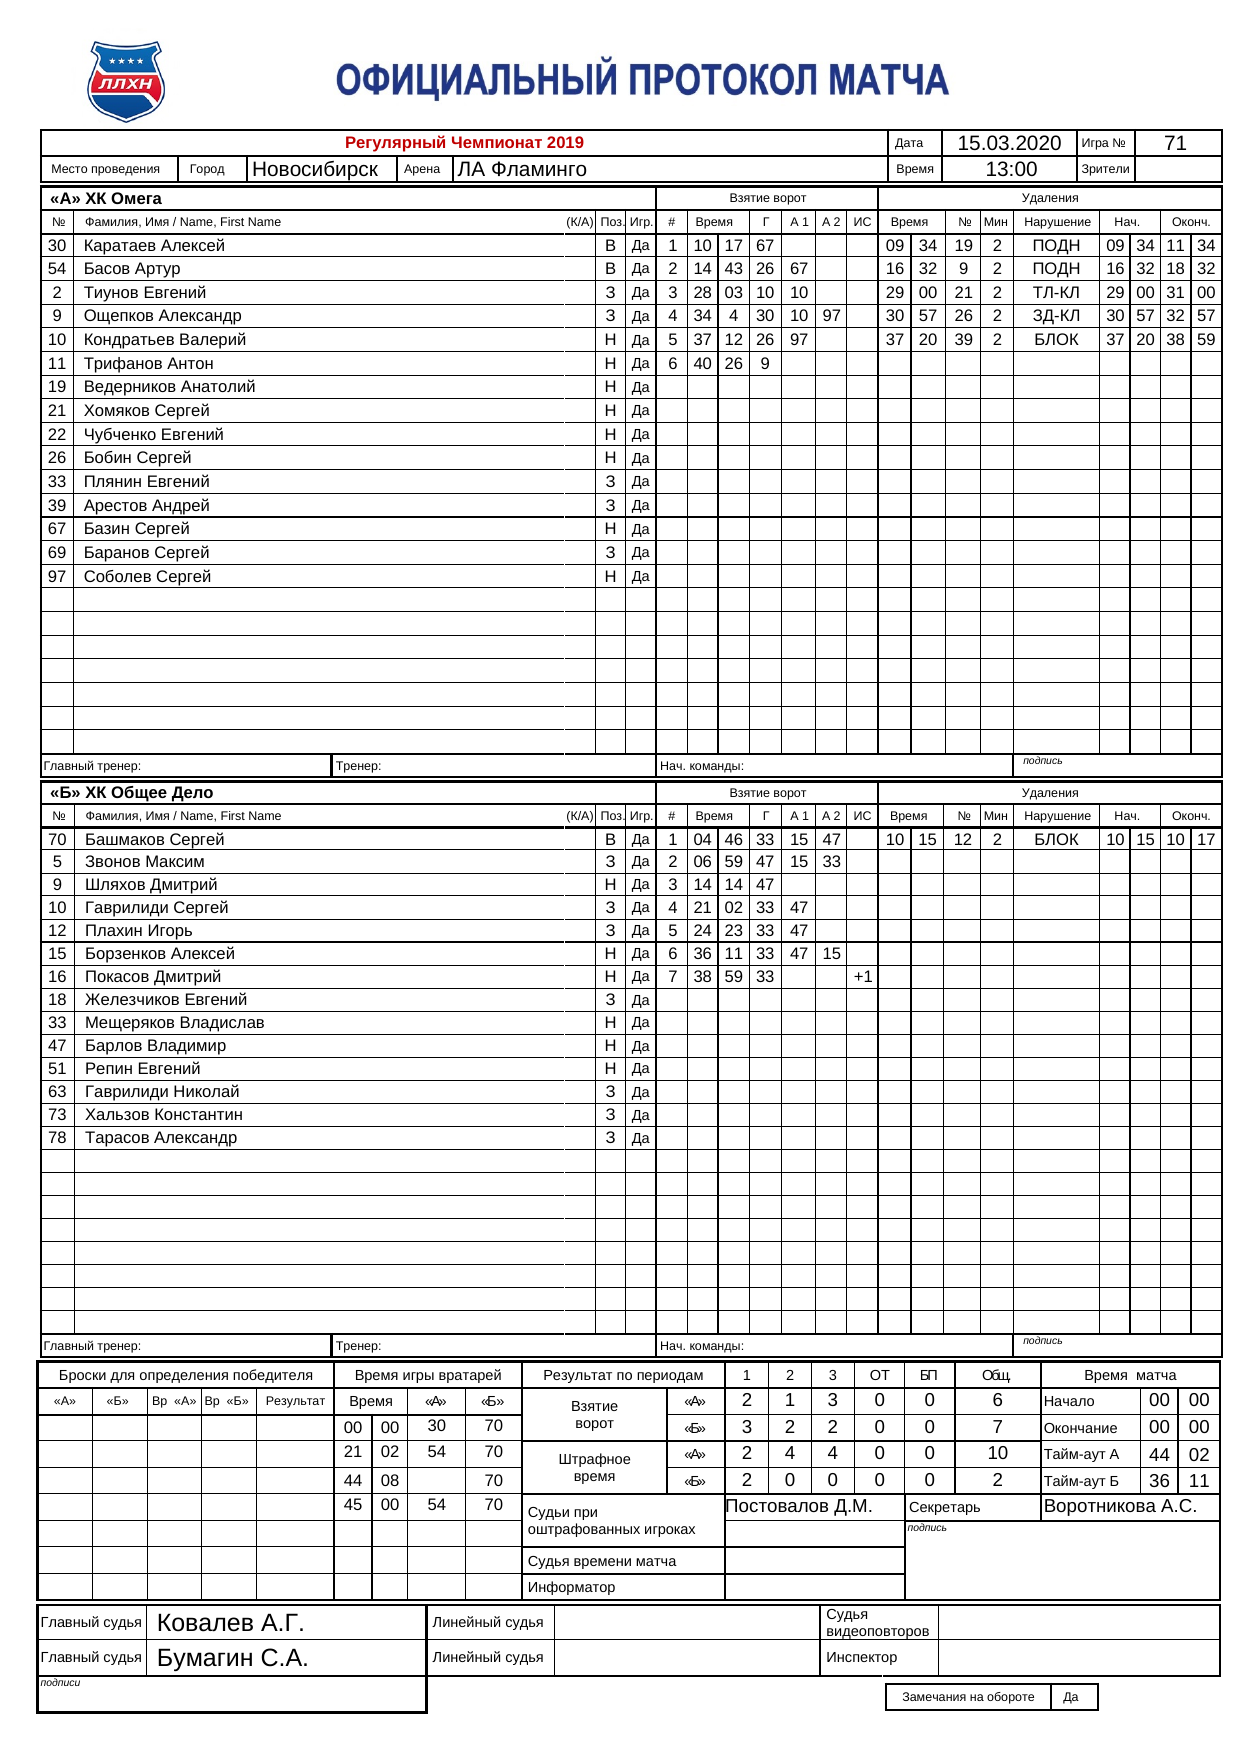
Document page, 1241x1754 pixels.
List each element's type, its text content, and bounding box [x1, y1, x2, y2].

table_cell [202, 1547, 256, 1573]
table_cell [946, 376, 980, 398]
table_cell [1131, 470, 1160, 493]
table_cell 24 [688, 920, 717, 941]
table_cell 22 [42, 423, 73, 445]
table_cell [626, 659, 655, 682]
table_cell [565, 1173, 595, 1195]
table_cell [1100, 683, 1129, 706]
table_cell 2 [981, 305, 1013, 327]
table_cell [688, 565, 717, 587]
table_cell [912, 1035, 943, 1057]
table_cell [1131, 1035, 1160, 1057]
table_cell [688, 423, 717, 445]
table_cell [879, 565, 910, 587]
table_cell Бумагин С.А. [147, 1640, 425, 1675]
table_cell 20 [912, 328, 945, 351]
table_header Общ. [956, 1363, 1040, 1387]
table_cell [626, 730, 655, 753]
table_cell [565, 1104, 595, 1126]
table_cell 44 [1141, 1441, 1177, 1467]
table_cell [657, 588, 687, 611]
table_cell [1131, 399, 1160, 422]
table_cell 2 [726, 1389, 768, 1413]
table_cell А 2 [816, 211, 846, 233]
table_cell [879, 1035, 910, 1057]
table_cell Да [626, 1104, 655, 1126]
table_cell [1192, 352, 1221, 374]
table_cell [657, 1012, 687, 1033]
table_cell [565, 494, 595, 516]
table_cell # [657, 805, 687, 826]
table_cell [75, 1311, 564, 1333]
table_cell [1131, 683, 1160, 706]
table_cell [74, 636, 564, 658]
table_cell 47 [816, 829, 846, 849]
table_cell [565, 588, 595, 611]
table_cell # [657, 211, 687, 233]
table_cell [1100, 874, 1129, 895]
table_cell [74, 707, 564, 729]
table_cell [1014, 399, 1099, 422]
table_cell [847, 281, 877, 303]
table_cell З [596, 281, 625, 303]
table_cell [1014, 1242, 1099, 1264]
table_cell [816, 470, 846, 493]
table_cell 28 [688, 281, 717, 303]
table_cell [408, 1468, 465, 1493]
table_cell [879, 920, 910, 941]
table_cell 30 [1100, 305, 1129, 327]
table_cell [1161, 1104, 1190, 1126]
table_cell [719, 1012, 749, 1033]
table_cell [1100, 1196, 1129, 1218]
table_cell 30 [408, 1416, 465, 1440]
table_cell Н [596, 423, 625, 445]
table_cell [719, 1127, 749, 1149]
table_cell [596, 612, 625, 634]
table_cell В [596, 235, 625, 256]
table_cell [657, 446, 687, 469]
table_cell [847, 707, 877, 729]
table_cell [1161, 470, 1190, 493]
table_cell [148, 1416, 201, 1440]
table_cell [657, 1196, 687, 1218]
table_cell [93, 1441, 147, 1467]
table_cell [75, 1150, 564, 1172]
table_cell [719, 1173, 749, 1195]
table_cell 21 [335, 1441, 371, 1467]
table_cell [981, 920, 1013, 941]
table_cell Тиунов Евгений [74, 281, 564, 303]
table_cell [879, 588, 910, 611]
table_cell З [596, 494, 625, 516]
table_cell 10 [956, 1442, 1040, 1467]
table_cell [93, 1494, 147, 1520]
table_cell [816, 1058, 846, 1079]
table_cell [879, 518, 910, 540]
table_cell 32 [1131, 257, 1160, 280]
table_cell 5 [657, 328, 687, 351]
table_cell Результат [257, 1389, 333, 1413]
table_cell [688, 1081, 717, 1103]
table_cell [879, 1311, 910, 1333]
table_cell Бобин Сергей [74, 446, 564, 469]
table_cell [782, 470, 815, 493]
table_cell [944, 896, 980, 918]
table_cell [1100, 1219, 1129, 1241]
table_cell Н [596, 1058, 625, 1079]
table_cell [1192, 1012, 1221, 1033]
table_cell [565, 829, 595, 849]
table_cell [782, 494, 815, 516]
table_cell [1131, 352, 1160, 374]
table_cell 09 [879, 235, 910, 256]
table_cell [1131, 659, 1160, 682]
table_cell Информатор [523, 1575, 724, 1599]
table_cell [1131, 1265, 1160, 1287]
table_cell 02 [719, 896, 749, 918]
table_cell № [944, 805, 980, 826]
table_cell [750, 494, 781, 516]
table_cell Линейный судья [428, 1640, 554, 1675]
table_cell [750, 376, 781, 398]
table_cell 69 [42, 541, 73, 564]
table_cell [1100, 943, 1129, 964]
table_cell [816, 730, 846, 753]
table_cell Да [626, 352, 655, 374]
table_cell 54 [408, 1441, 465, 1467]
table_cell Время [879, 211, 945, 233]
table_cell [981, 470, 1013, 493]
table_cell 73 [42, 1104, 74, 1126]
table_cell 67 [42, 518, 73, 540]
table_cell [688, 518, 717, 540]
table_cell [782, 1150, 815, 1172]
table_cell [75, 1173, 564, 1195]
table_cell [879, 399, 910, 422]
table_cell 33 [42, 1012, 74, 1033]
table_cell 33 [750, 920, 781, 941]
table_cell [42, 659, 73, 682]
table_cell [657, 707, 687, 729]
table_cell [1192, 565, 1221, 587]
table_cell Н [596, 518, 625, 540]
table_cell «Б» [93, 1389, 147, 1413]
table_cell [912, 470, 945, 493]
table_cell [1100, 896, 1129, 918]
table_cell 6 [657, 943, 687, 964]
table_header 1 [726, 1363, 768, 1387]
table_cell 1 [657, 235, 687, 256]
table_cell [912, 989, 943, 1011]
table_cell [719, 636, 749, 658]
table_cell [555, 1606, 819, 1639]
table_cell [782, 612, 815, 634]
table_cell [912, 1265, 943, 1287]
table_cell 0 [812, 1468, 854, 1493]
table_cell Да [626, 989, 655, 1011]
table_cell А 1 [782, 211, 815, 233]
table_header Броски для определения победителя [39, 1363, 333, 1387]
table_cell [1161, 423, 1190, 445]
table_cell [1014, 352, 1099, 374]
table_cell [981, 541, 1013, 564]
table_cell 15 [912, 829, 943, 849]
table_cell [782, 1242, 815, 1264]
table_cell [1161, 966, 1190, 987]
table_cell [75, 1265, 564, 1287]
table_cell Да [626, 1127, 655, 1149]
table_cell Фамилия, Имя / Name, First Name [74, 211, 565, 233]
table_cell [1131, 1173, 1160, 1195]
table_cell [93, 1416, 147, 1440]
table_cell [912, 1311, 943, 1333]
table_cell [750, 1265, 781, 1287]
table_cell [688, 612, 717, 634]
table_cell [626, 1311, 655, 1333]
table_cell [626, 707, 655, 729]
table_cell Н [596, 565, 625, 587]
table_cell 14 [688, 257, 717, 280]
table_cell [816, 352, 846, 374]
table_cell Да [626, 1081, 655, 1103]
table_cell [1100, 423, 1129, 445]
table_cell [202, 1494, 256, 1520]
table_cell [1192, 1196, 1221, 1218]
table_cell [1100, 399, 1129, 422]
table_cell [1161, 446, 1190, 469]
table_cell 33 [750, 943, 781, 964]
table_cell Да [626, 518, 655, 540]
table_cell [946, 518, 980, 540]
table_cell 63 [42, 1081, 74, 1103]
table_cell БЛОК [1014, 328, 1099, 351]
table_cell [981, 1196, 1013, 1218]
table_cell [750, 1288, 781, 1310]
table_cell [912, 1219, 943, 1241]
table_cell 2 [726, 1468, 768, 1493]
table_cell [750, 1012, 781, 1033]
table_cell [879, 1104, 910, 1126]
table_cell Новосибирск [248, 157, 396, 181]
table_cell [657, 730, 687, 753]
table_cell [688, 989, 717, 1011]
table_cell [596, 1196, 625, 1218]
table_cell [148, 1574, 201, 1599]
table_cell 2 [812, 1415, 854, 1440]
table_cell [688, 1288, 717, 1310]
table_cell [719, 1104, 749, 1126]
table_cell [719, 423, 749, 445]
table_cell [42, 1219, 74, 1241]
table_cell [565, 565, 595, 587]
table_cell [1192, 966, 1221, 987]
table_cell [981, 1242, 1013, 1264]
table_cell Ощепков Александр [74, 305, 564, 327]
table_cell [596, 1311, 625, 1333]
table_cell [688, 683, 717, 706]
table_header Да [1052, 1685, 1097, 1709]
table_cell подпись [906, 1522, 1219, 1599]
table_cell 15 [1131, 829, 1160, 849]
table_cell Окончание [1042, 1415, 1140, 1440]
table_cell [981, 565, 1013, 587]
table_cell [782, 1219, 815, 1241]
table_cell 02 [373, 1441, 407, 1467]
table_cell [912, 920, 943, 941]
table_cell [1192, 1081, 1221, 1103]
table_cell [565, 235, 595, 256]
table_cell [944, 1104, 980, 1126]
table_cell 00 [1192, 281, 1221, 303]
table_cell [847, 1288, 877, 1310]
table_cell [981, 612, 1013, 634]
table_cell 67 [782, 257, 815, 280]
table_cell 10 [688, 235, 717, 256]
table_cell [981, 1104, 1013, 1126]
table_cell [1100, 446, 1129, 469]
table_cell [42, 683, 73, 706]
table_cell [816, 446, 846, 469]
table_cell [688, 1035, 717, 1057]
table_cell [688, 1219, 717, 1241]
table_cell [912, 850, 943, 872]
table_cell 34 [1131, 235, 1160, 256]
table_cell 2 [981, 328, 1013, 351]
table_cell [847, 612, 877, 634]
table_cell [1014, 1173, 1099, 1195]
table_cell [847, 352, 877, 374]
table_header Удаления [879, 783, 1221, 803]
table_cell [1161, 376, 1190, 398]
table_cell [981, 1150, 1013, 1172]
table_cell [726, 1521, 904, 1546]
table_cell [657, 518, 687, 540]
table_cell [1014, 920, 1099, 941]
table_cell [944, 850, 980, 872]
table_cell 4 [769, 1442, 811, 1467]
table_cell [719, 683, 749, 706]
table_cell Нач. команды: [657, 1335, 1012, 1356]
table_cell 16 [1100, 257, 1129, 280]
table_cell [1192, 1219, 1221, 1241]
table_cell [912, 1150, 943, 1172]
table_cell Нарушение [1014, 805, 1099, 826]
table_cell [1100, 707, 1129, 729]
table_cell [1100, 494, 1129, 516]
table_cell 00 [335, 1416, 371, 1440]
table_cell «А» [668, 1389, 724, 1413]
table_cell [946, 494, 980, 516]
table_cell [719, 1058, 749, 1079]
table_cell 33 [816, 850, 846, 872]
table_cell З [596, 896, 625, 918]
table_cell [782, 1058, 815, 1079]
table_cell [596, 730, 625, 753]
table_cell [981, 1288, 1013, 1310]
table_cell 10 [782, 281, 815, 303]
table_cell 3 [657, 281, 687, 303]
table_cell Главный судья [39, 1606, 146, 1639]
table_cell [74, 612, 564, 634]
table_cell Город [179, 157, 246, 181]
table_cell 30 [750, 305, 781, 327]
table_cell Тарасов Александр [75, 1127, 564, 1149]
table_cell [719, 707, 749, 729]
table_cell 29 [879, 281, 910, 303]
table_cell [1014, 494, 1099, 516]
table_cell 5 [42, 850, 74, 872]
table_cell Плахин Игорь [75, 920, 564, 941]
table_cell 2 [981, 257, 1013, 280]
table_cell Время [889, 157, 941, 181]
table_cell [688, 1196, 717, 1218]
table_cell 21 [42, 399, 73, 422]
table_cell [1192, 612, 1221, 634]
table_cell [981, 376, 1013, 398]
table_cell [847, 423, 877, 445]
table_cell [816, 1311, 846, 1333]
table_cell Н [596, 399, 625, 422]
table_cell [1161, 1012, 1190, 1033]
table_cell [1014, 588, 1099, 611]
table_cell 0 [905, 1442, 954, 1467]
table_cell 00 [1141, 1415, 1177, 1440]
table_cell [148, 1494, 201, 1520]
table_cell 47 [750, 874, 781, 895]
table_cell Н [596, 352, 625, 374]
table_cell [1161, 399, 1190, 422]
table_cell [1014, 1288, 1099, 1310]
table_cell [565, 541, 595, 564]
table_cell З [596, 1127, 625, 1149]
table_cell [816, 328, 846, 351]
table_cell [719, 1196, 749, 1218]
table_cell Басов Артур [74, 257, 564, 280]
table_cell [39, 1547, 92, 1573]
table_cell [944, 1173, 980, 1195]
table_cell [1161, 1173, 1190, 1195]
table_cell 26 [719, 352, 749, 374]
table_cell [1014, 376, 1099, 398]
table_cell [565, 470, 595, 493]
table_cell [1192, 1127, 1221, 1149]
table_cell [981, 494, 1013, 516]
table_cell [1131, 1242, 1160, 1264]
table_cell Да [626, 470, 655, 493]
table_cell [847, 1150, 877, 1172]
table_cell 37 [1100, 328, 1129, 351]
table_cell [847, 518, 877, 540]
table_cell Да [626, 281, 655, 303]
table_cell [750, 1081, 781, 1103]
table_cell 11 [1161, 235, 1190, 256]
table_cell [1014, 636, 1099, 658]
table_cell З [596, 920, 625, 941]
table_cell 11 [719, 943, 749, 964]
table_cell [981, 518, 1013, 540]
table_cell 18 [42, 989, 74, 1011]
table_cell [782, 1196, 815, 1218]
table_cell 26 [750, 257, 781, 280]
table_cell [816, 588, 846, 611]
table_cell [596, 683, 625, 706]
table_cell [719, 1288, 749, 1310]
table_cell [1014, 565, 1099, 587]
table_cell [750, 1219, 781, 1241]
table_cell В [596, 257, 625, 280]
table_cell [912, 1058, 943, 1079]
table_cell 59 [1192, 328, 1221, 351]
table_cell 5 [657, 920, 687, 941]
table_cell [816, 1196, 846, 1218]
table_cell [408, 1574, 465, 1599]
table_cell [565, 1058, 595, 1079]
table_cell [335, 1521, 371, 1546]
table_cell Шляхов Дмитрий [75, 874, 564, 895]
table_cell [565, 328, 595, 351]
table_cell [657, 1242, 687, 1264]
table_cell 34 [688, 305, 717, 327]
table_cell [39, 1574, 92, 1599]
table_cell [1014, 850, 1099, 872]
table_cell [719, 1035, 749, 1057]
table_cell 33 [750, 966, 781, 987]
table_cell 4 [657, 896, 687, 918]
table_cell (К/А) [565, 211, 595, 233]
table_cell [93, 1521, 147, 1546]
table_cell Инспектор [821, 1640, 938, 1675]
table_cell [944, 1311, 980, 1333]
table_cell [1100, 376, 1129, 398]
table_cell [1100, 1058, 1129, 1079]
table_cell [879, 1150, 910, 1172]
table_cell [626, 1265, 655, 1287]
table_cell [816, 541, 846, 564]
table_cell [879, 874, 910, 895]
table_cell Судьи при оштрафованных игроках [523, 1495, 724, 1546]
table_cell Время [688, 211, 749, 233]
table_cell Да [626, 850, 655, 872]
table_cell [719, 588, 749, 611]
table_cell [565, 659, 595, 682]
table_cell [257, 1547, 333, 1573]
table_cell [1100, 989, 1129, 1011]
table_cell Да [626, 896, 655, 918]
table_cell [657, 1058, 687, 1079]
table_cell [657, 565, 687, 587]
table_cell 12 [944, 829, 980, 849]
table_cell [879, 1242, 910, 1264]
table_cell [847, 1242, 877, 1264]
table_cell [39, 1521, 92, 1546]
table_cell [1192, 470, 1221, 493]
table_cell [912, 659, 945, 682]
table_cell [1131, 446, 1160, 469]
table_cell Секретарь [906, 1495, 1040, 1520]
table_cell 00 [1179, 1415, 1219, 1440]
table_cell 33 [750, 896, 781, 918]
table_cell [1192, 1311, 1221, 1333]
table_cell 2 [981, 281, 1013, 303]
table_cell Да [626, 423, 655, 445]
table_cell [946, 352, 980, 374]
table_cell «Б» [668, 1415, 724, 1440]
table_cell Да [626, 305, 655, 327]
table_cell [626, 588, 655, 611]
table_cell [408, 1547, 465, 1573]
table_cell Арестов Андрей [74, 494, 564, 516]
table_cell [816, 896, 846, 918]
table_cell Звонов Максим [75, 850, 564, 872]
table_cell [1014, 874, 1099, 895]
table_cell [39, 1441, 92, 1467]
table_cell [1131, 874, 1160, 895]
table_cell [847, 850, 877, 872]
table_cell Тайм-аут А [1042, 1441, 1140, 1467]
table_cell 2 [726, 1442, 768, 1467]
table_cell З [596, 1081, 625, 1103]
table_cell [879, 683, 910, 706]
table_cell [816, 257, 846, 280]
table_cell [1192, 636, 1221, 658]
table_cell [847, 235, 877, 256]
table_cell [981, 399, 1013, 422]
table_cell [1131, 966, 1160, 987]
table_cell [1131, 376, 1160, 398]
table_cell 26 [946, 305, 980, 327]
table_cell [1192, 1288, 1221, 1310]
table_cell Да [626, 1035, 655, 1057]
table_cell Чубченко Евгений [74, 423, 564, 445]
table_cell [847, 1035, 877, 1057]
table_cell 00 [373, 1416, 407, 1440]
table_cell [816, 1150, 846, 1172]
table_cell 21 [688, 896, 717, 918]
table_cell [981, 636, 1013, 658]
table_cell Баранов Сергей [74, 541, 564, 564]
table_cell [946, 612, 980, 634]
table_cell [912, 1127, 943, 1149]
table_cell [1100, 588, 1129, 611]
table_cell 19 [946, 235, 980, 256]
table_cell 00 [1179, 1389, 1219, 1413]
table_header ОТ [855, 1363, 904, 1387]
table_cell Н [596, 376, 625, 398]
table_cell 29 [1100, 281, 1129, 303]
table_cell 59 [719, 966, 749, 987]
table_cell [565, 920, 595, 941]
table_cell [879, 896, 910, 918]
table_cell № [42, 211, 73, 233]
table_cell [657, 989, 687, 1011]
table_cell [596, 1288, 625, 1310]
table_cell [981, 1035, 1013, 1057]
table_cell Покасов Дмитрий [75, 966, 564, 987]
table_cell [912, 730, 945, 753]
table_cell [944, 1127, 980, 1149]
table_cell 78 [42, 1127, 74, 1149]
table_cell [1100, 1104, 1129, 1126]
table_cell [1014, 659, 1099, 682]
table_cell [981, 683, 1013, 706]
table_cell Хальзов Константин [75, 1104, 564, 1126]
table_cell 39 [42, 494, 73, 516]
table_cell [202, 1521, 256, 1546]
table_cell Трифанов Антон [74, 352, 564, 374]
table_cell [626, 1288, 655, 1310]
table_cell Оконч. [1161, 805, 1221, 826]
table_cell [148, 1521, 201, 1546]
table_cell Да [626, 966, 655, 987]
table_cell 10 [879, 829, 910, 849]
table_cell [847, 896, 877, 918]
table_cell Место проведения [42, 157, 177, 181]
table_cell Время [688, 805, 749, 826]
table_cell [1192, 1035, 1221, 1057]
table_cell [719, 989, 749, 1011]
table_cell [1014, 1196, 1099, 1218]
table_cell [42, 636, 73, 658]
table_cell 10 [750, 281, 781, 303]
table_cell [719, 1150, 749, 1172]
table_cell 97 [42, 565, 73, 587]
table_cell [816, 565, 846, 587]
table_cell [257, 1441, 333, 1467]
table_cell [1100, 612, 1129, 634]
table_cell [750, 1104, 781, 1126]
table_cell 04 [688, 829, 717, 849]
table_cell [565, 1081, 595, 1103]
table_cell 10 [42, 896, 74, 918]
table_cell ЗД-КЛ [1014, 305, 1099, 327]
table_cell [847, 829, 877, 849]
table_cell 16 [42, 966, 74, 987]
table_cell Штрафное время [523, 1442, 666, 1493]
table_cell [39, 1494, 92, 1520]
table_cell 97 [782, 328, 815, 351]
table_cell [1100, 636, 1129, 658]
table_cell 67 [750, 235, 781, 256]
table_cell [93, 1547, 147, 1573]
table_cell Хомяков Сергей [74, 399, 564, 422]
table_cell [726, 1548, 904, 1573]
table_cell [428, 1677, 882, 1711]
table_cell [1131, 494, 1160, 516]
table_cell 51 [42, 1058, 74, 1079]
table_cell [688, 1012, 717, 1033]
table_cell [912, 966, 943, 987]
table_cell ИС [847, 805, 877, 826]
table_cell Да [626, 874, 655, 895]
table_cell ПОДН [1014, 235, 1099, 256]
table_header 15.03.2020 [943, 131, 1076, 155]
table_cell [657, 1127, 687, 1149]
table_cell [1131, 1150, 1160, 1172]
table_cell 6 [657, 352, 687, 374]
table_cell [1014, 1219, 1099, 1241]
table_cell 37 [879, 328, 910, 351]
table_cell [879, 1058, 910, 1079]
table_cell 00 [373, 1494, 407, 1520]
table_cell [1161, 1288, 1190, 1310]
table_cell [782, 1012, 815, 1033]
table_cell [1100, 966, 1129, 987]
table_cell [782, 1104, 815, 1126]
table_cell [657, 659, 687, 682]
table_cell [782, 730, 815, 753]
table_cell [1161, 1127, 1190, 1149]
table_cell [946, 683, 980, 706]
table_cell [750, 730, 781, 753]
table_cell [981, 352, 1013, 374]
table_cell [981, 707, 1013, 729]
table_cell 57 [1131, 305, 1160, 327]
table_cell [565, 943, 595, 964]
table_cell [1192, 1104, 1221, 1126]
table_cell 32 [1192, 257, 1221, 280]
table_cell [1131, 920, 1160, 941]
table_cell [981, 423, 1013, 445]
table_cell [912, 399, 945, 422]
table_cell [1014, 1127, 1099, 1149]
table_cell [750, 1150, 781, 1172]
table_cell [750, 565, 781, 587]
table_cell [1100, 850, 1129, 872]
table_cell [782, 1173, 815, 1195]
table_cell 7 [657, 966, 687, 987]
table_cell [1100, 1012, 1129, 1033]
table_cell [944, 1196, 980, 1218]
table_cell [879, 943, 910, 964]
table_cell [944, 943, 980, 964]
table_cell [1131, 1196, 1160, 1218]
table_cell [879, 707, 910, 729]
table_header «А» ХК Омега [42, 188, 655, 209]
table_cell [750, 446, 781, 469]
table_cell 0 [855, 1415, 904, 1440]
table_cell 47 [750, 850, 781, 872]
table_cell [944, 1242, 980, 1264]
table_cell Н [596, 1012, 625, 1033]
table_cell [750, 659, 781, 682]
table_cell Мин [981, 211, 1013, 233]
table_cell [847, 446, 877, 469]
table_cell [657, 470, 687, 493]
table_cell [1131, 943, 1160, 964]
table_cell [1131, 565, 1160, 587]
table_cell [981, 588, 1013, 611]
table_cell [596, 588, 625, 611]
table_cell [1100, 470, 1129, 493]
table_cell Борзенков Алексей [75, 943, 564, 964]
table_cell [596, 1173, 625, 1195]
table_cell 0 [905, 1389, 954, 1413]
table_cell [688, 636, 717, 658]
table_cell [816, 423, 846, 445]
table_cell Да [626, 565, 655, 587]
table_cell [944, 1035, 980, 1057]
table_cell [1161, 1150, 1190, 1172]
table_cell [1161, 943, 1190, 964]
table_cell [1192, 588, 1221, 611]
table_cell [1014, 1265, 1099, 1287]
table_cell [1161, 541, 1190, 564]
table_cell [466, 1547, 521, 1573]
table_cell [565, 305, 595, 327]
table_cell 10 [782, 305, 815, 327]
table_cell [1161, 1196, 1190, 1218]
table_cell [596, 707, 625, 729]
table_cell [1014, 943, 1099, 964]
table_cell Гаврилиди Николай [75, 1081, 564, 1103]
table_cell Оконч. [1161, 211, 1221, 233]
table_cell [912, 446, 945, 469]
table_cell [93, 1468, 147, 1493]
table_cell 36 [688, 943, 717, 964]
table_cell 33 [42, 470, 73, 493]
table_cell [1131, 518, 1160, 540]
table_cell [596, 1150, 625, 1172]
table_cell [750, 636, 781, 658]
table_cell [847, 328, 877, 351]
table_cell 54 [408, 1494, 465, 1520]
table_cell № [42, 805, 74, 826]
table_cell [847, 683, 877, 706]
table_cell «А» [668, 1442, 724, 1467]
table_cell [912, 1242, 943, 1264]
table_cell [1192, 494, 1221, 516]
table_cell [879, 1081, 910, 1103]
table_cell [466, 1521, 521, 1546]
table_cell [688, 1127, 717, 1149]
table_cell [782, 1035, 815, 1057]
table_cell [1161, 850, 1190, 872]
table_cell [565, 874, 595, 895]
table_cell 33 [750, 829, 781, 849]
table_cell Тренер: [333, 755, 655, 776]
table_cell [1131, 850, 1160, 872]
table_cell Игр. [626, 211, 655, 233]
table_cell Вр «А» [148, 1389, 201, 1413]
table_cell [1131, 423, 1160, 445]
table_cell [202, 1441, 256, 1467]
table_cell [565, 1265, 595, 1287]
table_cell Да [626, 399, 655, 422]
table_cell [750, 423, 781, 445]
table_cell [565, 281, 595, 303]
table_cell [946, 707, 980, 729]
table_cell [657, 541, 687, 564]
table_cell З [596, 470, 625, 493]
table_cell [879, 541, 910, 564]
table_cell [1192, 423, 1221, 445]
table_cell [750, 1058, 781, 1079]
table_cell [912, 943, 943, 964]
table_cell 0 [855, 1468, 904, 1493]
table_cell [42, 1311, 74, 1333]
table_cell № [946, 211, 980, 233]
table_cell [1014, 1035, 1099, 1057]
table_cell 57 [1192, 305, 1221, 327]
table_cell [816, 874, 846, 895]
table_cell 10 [1161, 829, 1190, 849]
table_cell [657, 683, 687, 706]
table_cell [565, 1242, 595, 1264]
table_cell [75, 1242, 564, 1264]
table_cell [847, 565, 877, 587]
table_cell [912, 1012, 943, 1033]
table_cell Барлов Владимир [75, 1035, 564, 1057]
table_cell [626, 612, 655, 634]
table_cell З [596, 850, 625, 872]
table_cell Вр «Б» [202, 1389, 256, 1413]
table_cell Да [626, 1012, 655, 1033]
table_cell [847, 943, 877, 964]
table_cell [750, 707, 781, 729]
table_cell [847, 1173, 877, 1195]
table_cell [93, 1574, 147, 1599]
table_cell [688, 1150, 717, 1172]
table_cell [565, 1219, 595, 1241]
table_cell [1100, 1035, 1129, 1057]
table_cell [750, 1173, 781, 1195]
table_cell 9 [750, 352, 781, 374]
table_cell [373, 1521, 407, 1546]
table_cell Нарушение [1014, 211, 1099, 233]
table_cell [847, 1219, 877, 1241]
table_cell [1014, 966, 1099, 987]
table_cell [1192, 446, 1221, 469]
table_cell [42, 1265, 74, 1287]
table_cell 0 [905, 1468, 954, 1493]
table_cell [750, 683, 781, 706]
table_cell [912, 494, 945, 516]
table_cell [1131, 541, 1160, 564]
table_cell [981, 1012, 1013, 1033]
table_cell [816, 1035, 846, 1057]
table_cell 0 [769, 1468, 811, 1493]
table_header Результат по периодам [523, 1363, 724, 1387]
table_cell Тайм-аут Б [1042, 1468, 1140, 1493]
table_cell [946, 446, 980, 469]
table_cell [719, 376, 749, 398]
table_cell [1014, 730, 1099, 753]
table_cell Да [626, 235, 655, 256]
table_cell 18 [1161, 257, 1190, 280]
table_cell (К/А) [565, 805, 595, 826]
table_cell [1131, 612, 1160, 634]
table_cell [657, 612, 687, 634]
table_cell [981, 1219, 1013, 1241]
table_cell Мин [981, 805, 1013, 826]
table_cell [565, 989, 595, 1011]
table_cell БЛОК [1014, 829, 1099, 849]
table_cell [912, 565, 945, 587]
table_cell Да [626, 257, 655, 280]
table_cell [782, 1311, 815, 1333]
table_cell [946, 423, 980, 445]
table_cell [1192, 896, 1221, 918]
table_cell [782, 636, 815, 658]
table_cell [555, 1640, 819, 1675]
table_cell [719, 470, 749, 493]
table_cell 37 [688, 328, 717, 351]
table_cell [1014, 612, 1099, 634]
table_cell [75, 1196, 564, 1218]
table_cell Да [626, 446, 655, 469]
table_cell [782, 1127, 815, 1149]
table_cell [847, 376, 877, 398]
table_cell [847, 399, 877, 422]
table_cell [565, 1196, 595, 1218]
table_cell 12 [719, 328, 749, 351]
table_cell [981, 1081, 1013, 1103]
table_cell [596, 636, 625, 658]
table_cell [981, 1311, 1013, 1333]
table_cell [912, 707, 945, 729]
table_cell [816, 235, 846, 256]
table_cell [1131, 1104, 1160, 1126]
table_cell [816, 1265, 846, 1287]
table_cell [750, 541, 781, 564]
table_header Взятие ворот [657, 783, 877, 803]
table_cell 26 [750, 328, 781, 351]
table_cell 46 [719, 829, 749, 849]
table_cell Кондратьев Валерий [74, 328, 564, 351]
table_cell [981, 1173, 1013, 1195]
table_cell [1100, 1265, 1129, 1287]
table_cell [373, 1574, 407, 1599]
table_cell [816, 707, 846, 729]
table_cell [565, 966, 595, 987]
table_cell [912, 352, 945, 374]
table_cell 15 [782, 829, 815, 849]
table_cell [750, 470, 781, 493]
table_cell Н [596, 1035, 625, 1057]
table_cell [657, 1311, 687, 1333]
table_cell [944, 920, 980, 941]
table_cell Да [626, 920, 655, 941]
table_cell [912, 588, 945, 611]
table_cell [42, 612, 73, 634]
table_cell 17 [1192, 829, 1221, 849]
table_cell [1161, 874, 1190, 895]
table_cell 20 [1131, 328, 1160, 351]
table_cell Да [626, 829, 655, 849]
table_cell [74, 730, 564, 753]
table_cell [782, 518, 815, 540]
table_cell [466, 1574, 521, 1599]
table_cell [1161, 1219, 1190, 1241]
table_cell 54 [42, 257, 73, 280]
table_cell [912, 636, 945, 658]
table_cell [202, 1574, 256, 1599]
table_cell [944, 1012, 980, 1033]
table_cell 08 [373, 1468, 407, 1493]
table_cell [879, 470, 910, 493]
table_cell [1100, 565, 1129, 587]
table_cell [257, 1574, 333, 1599]
table_cell [596, 1219, 625, 1241]
table_cell 1 [657, 829, 687, 849]
table_cell Поз. [596, 805, 625, 826]
table_cell [688, 730, 717, 753]
table_cell [565, 896, 595, 918]
table_cell [847, 659, 877, 682]
table_cell [688, 1104, 717, 1126]
table_cell [847, 305, 877, 327]
table_cell 31 [1161, 281, 1190, 303]
table_cell [750, 1127, 781, 1149]
table_cell «А» [408, 1389, 465, 1413]
table_cell 17 [719, 235, 749, 256]
table_cell Н [596, 943, 625, 964]
table_header Время матча [1042, 1363, 1219, 1387]
table_cell 44 [335, 1468, 371, 1493]
table_cell [1131, 1012, 1160, 1033]
table_cell [912, 1173, 943, 1195]
table_header Взятие ворот [657, 188, 877, 209]
table_cell [1192, 399, 1221, 422]
table_cell [912, 423, 945, 445]
table_cell [1192, 541, 1221, 564]
table_cell [1161, 636, 1190, 658]
table_cell [946, 636, 980, 658]
table_cell [944, 966, 980, 987]
table_cell [847, 1311, 877, 1333]
table_cell З [596, 305, 625, 327]
table_cell [1161, 1242, 1190, 1264]
table_cell [719, 1242, 749, 1264]
table_header 3 [812, 1363, 854, 1387]
table_cell [565, 446, 595, 469]
table_cell Г [750, 211, 781, 233]
table_cell [1161, 707, 1190, 729]
table_cell [1100, 920, 1129, 941]
table_cell Игр. [626, 805, 655, 826]
table_cell [74, 659, 564, 682]
table_header 71 [1136, 131, 1221, 155]
table_cell 3 [726, 1415, 768, 1440]
table_cell [565, 1035, 595, 1057]
table_cell [1192, 1265, 1221, 1287]
table_cell 70 [466, 1441, 521, 1467]
table_cell Да [626, 943, 655, 964]
table_cell Базин Сергей [74, 518, 564, 540]
table_cell [1192, 707, 1221, 729]
table_cell А 2 [816, 805, 846, 826]
table_cell 0 [855, 1442, 904, 1467]
table_cell [782, 565, 815, 587]
table_cell [1192, 1150, 1221, 1172]
table_cell [626, 636, 655, 658]
table_cell Поз. [596, 211, 625, 233]
table_cell [981, 874, 1013, 895]
table_cell [719, 565, 749, 587]
table_cell Нач. команды: [657, 755, 1012, 776]
table_cell [883, 1677, 1220, 1681]
table_cell 14 [688, 874, 717, 895]
table_cell [816, 1127, 846, 1149]
table_header Замечания на обороте [887, 1685, 1050, 1709]
table_cell 2 [981, 235, 1013, 256]
table_cell [1100, 541, 1129, 564]
table_cell 3 [657, 874, 687, 895]
table_cell [816, 1288, 846, 1310]
table_cell [1014, 1081, 1099, 1103]
table_cell 13:00 [943, 157, 1076, 181]
table_cell [879, 730, 910, 753]
table_cell [719, 541, 749, 564]
table_cell [42, 730, 73, 753]
table_cell 23 [719, 920, 749, 941]
table_cell [1161, 920, 1190, 941]
table_cell [750, 1242, 781, 1264]
table_cell [657, 1150, 687, 1172]
table_cell [1014, 1311, 1099, 1333]
table_cell [782, 966, 815, 987]
table_cell 2 [657, 257, 687, 280]
table_cell [42, 588, 73, 611]
table_cell [946, 565, 980, 587]
table_cell [816, 518, 846, 540]
table_cell [626, 1196, 655, 1218]
table_cell [565, 423, 595, 445]
table_cell [912, 541, 945, 564]
table_cell [816, 494, 846, 516]
table_cell «Б» [668, 1468, 724, 1493]
table_cell [74, 588, 564, 611]
table_cell 0 [855, 1389, 904, 1413]
table_cell [750, 518, 781, 540]
table_cell [657, 1035, 687, 1057]
table_cell [946, 470, 980, 493]
table_cell [1161, 1081, 1190, 1103]
table_cell [1131, 730, 1160, 753]
table_cell [981, 730, 1013, 753]
table_cell Взятие ворот [523, 1389, 666, 1440]
table_cell [879, 1196, 910, 1218]
table_cell [1131, 636, 1160, 658]
table_cell [782, 683, 815, 706]
table_cell [879, 659, 910, 682]
table_cell [1100, 518, 1129, 540]
table_cell А 1 [782, 805, 815, 826]
table_cell «А» [39, 1389, 92, 1413]
table_cell [565, 636, 595, 658]
table_cell [847, 730, 877, 753]
table_cell [944, 1219, 980, 1241]
table_cell 39 [946, 328, 980, 351]
table_cell [719, 612, 749, 634]
table_cell 47 [782, 896, 815, 918]
table_cell ИС [847, 211, 877, 233]
table_cell [1161, 588, 1190, 611]
table_cell 34 [1192, 235, 1221, 256]
table_cell [1131, 1288, 1160, 1310]
table_cell [1131, 588, 1160, 611]
table_cell [688, 1242, 717, 1264]
table_cell 9 [946, 257, 980, 280]
table_cell [1192, 518, 1221, 540]
table_cell Н [596, 328, 625, 351]
table_cell Репин Евгений [75, 1058, 564, 1079]
table_cell [1014, 989, 1099, 1011]
table_cell [626, 683, 655, 706]
table_cell Да [626, 1058, 655, 1079]
table_cell [981, 989, 1013, 1011]
table_cell [202, 1468, 256, 1493]
table_cell [750, 1311, 781, 1333]
table_cell [688, 399, 717, 422]
table_cell [912, 896, 943, 918]
table_cell [912, 376, 945, 398]
table_cell [816, 636, 846, 658]
table_cell 6 [956, 1389, 1040, 1413]
table_cell [1100, 1150, 1129, 1172]
table_cell подписи [39, 1677, 425, 1711]
table_cell [657, 376, 687, 398]
table_cell [816, 989, 846, 1011]
table_cell [1161, 1265, 1190, 1287]
table_header Дата [889, 131, 941, 155]
table_cell [39, 1416, 92, 1440]
table_cell [1161, 659, 1190, 682]
table_cell [847, 989, 877, 1011]
table_cell Г [750, 805, 781, 826]
table_cell Н [596, 874, 625, 895]
table_cell [565, 376, 595, 398]
table_cell [847, 588, 877, 611]
table_cell [816, 612, 846, 634]
table_cell [879, 423, 910, 445]
table_cell [912, 518, 945, 540]
table_cell [1161, 612, 1190, 634]
table_cell [42, 1196, 74, 1218]
table_cell [816, 1242, 846, 1264]
picture [5, 28, 1179, 129]
table_cell [782, 376, 815, 398]
table_header Время игры вратарей [335, 1363, 521, 1387]
table_cell [879, 1219, 910, 1241]
table_cell Н [596, 966, 625, 987]
table_cell [912, 1104, 943, 1126]
table_cell 16 [879, 257, 910, 280]
table_cell [847, 1127, 877, 1149]
table_cell [782, 1081, 815, 1103]
table_cell В [596, 829, 625, 849]
table_cell [782, 874, 815, 895]
table_cell [148, 1441, 201, 1467]
table_cell [565, 1012, 595, 1033]
table_cell 43 [719, 257, 749, 280]
table_cell [42, 707, 73, 729]
table_cell [1014, 1150, 1099, 1172]
table_cell [408, 1521, 465, 1546]
table_cell [847, 257, 877, 280]
table_cell [1192, 683, 1221, 706]
table_cell [750, 1196, 781, 1218]
table_cell [626, 1173, 655, 1195]
table_cell [657, 423, 687, 445]
table_cell [816, 399, 846, 422]
table_cell ЛА Фламинго [454, 157, 887, 181]
table_cell [816, 920, 846, 941]
table_cell [944, 1150, 980, 1172]
table_cell [1100, 1242, 1129, 1264]
table_cell [847, 1265, 877, 1287]
table_cell [1192, 1058, 1221, 1079]
table_cell 12 [42, 920, 74, 941]
table_cell [946, 541, 980, 564]
table_cell [981, 659, 1013, 682]
table_cell ПОДН [1014, 257, 1099, 280]
table_cell 1 [769, 1389, 811, 1413]
table_cell [782, 235, 815, 256]
table_cell [879, 1288, 910, 1310]
table_cell [42, 1242, 74, 1264]
table_cell 70 [466, 1468, 521, 1493]
table_cell [981, 896, 1013, 918]
table_cell 4 [812, 1442, 854, 1467]
table_cell Каратаев Алексей [74, 235, 564, 256]
table_cell [1014, 1058, 1099, 1079]
table_cell [657, 1288, 687, 1310]
table_cell [816, 281, 846, 303]
table_cell [565, 683, 595, 706]
table_cell [879, 850, 910, 872]
table_cell [847, 1104, 877, 1126]
table_cell [1161, 1311, 1190, 1333]
table_cell [782, 541, 815, 564]
table_cell 38 [688, 966, 717, 987]
table_cell 30 [42, 235, 73, 256]
table_cell 00 [1131, 281, 1160, 303]
table_cell [1161, 896, 1190, 918]
table_cell [1192, 659, 1221, 682]
table_cell [1161, 1058, 1190, 1079]
table_cell [981, 446, 1013, 469]
table_cell [626, 1150, 655, 1172]
table_cell [1161, 683, 1190, 706]
table_cell З [596, 541, 625, 564]
table_cell 21 [946, 281, 980, 303]
table_cell [912, 1081, 943, 1103]
table_cell Железчиков Евгений [75, 989, 564, 1011]
table_cell «Б » [466, 1389, 521, 1413]
table_cell [1192, 989, 1221, 1011]
table_cell [1014, 1012, 1099, 1033]
table_cell Да [626, 541, 655, 564]
table_cell [1100, 1288, 1129, 1310]
table_cell Башмаков Сергей [75, 829, 564, 849]
table_cell [847, 1012, 877, 1033]
table_cell [1014, 470, 1099, 493]
table_cell [1131, 1058, 1160, 1079]
table_cell 2 [769, 1415, 811, 1440]
table_cell [1131, 1219, 1160, 1241]
table_cell [1100, 1127, 1129, 1149]
table_cell [719, 446, 749, 469]
table_cell [565, 707, 595, 729]
table_cell [912, 683, 945, 706]
table_cell [565, 730, 595, 753]
table_cell [1131, 1311, 1160, 1333]
table_cell [879, 989, 910, 1011]
table_cell [1192, 920, 1221, 941]
table_cell ТЛ-КЛ [1014, 281, 1099, 303]
table_cell [719, 399, 749, 422]
table_cell 0 [905, 1415, 954, 1440]
table_cell [657, 1104, 687, 1126]
table_cell [565, 1288, 595, 1310]
table_cell [1131, 1127, 1160, 1149]
table_cell [847, 1081, 877, 1103]
table_cell Да [626, 376, 655, 398]
table_cell 00 [912, 281, 945, 303]
table_cell [1161, 989, 1190, 1011]
table_cell [688, 470, 717, 493]
table_cell 9 [42, 305, 73, 327]
table_cell [565, 850, 595, 872]
table_cell [657, 1219, 687, 1241]
table_cell [1192, 730, 1221, 753]
table_cell [719, 494, 749, 516]
table_cell [847, 1196, 877, 1218]
table_cell 15 [42, 943, 74, 964]
table_cell 97 [816, 305, 846, 327]
table_cell [596, 659, 625, 682]
table_cell [879, 446, 910, 469]
table_cell [565, 352, 595, 374]
table_cell 32 [1161, 305, 1190, 327]
table_cell [719, 1311, 749, 1333]
table_cell Нач. [1100, 805, 1160, 826]
table_cell Фамилия, Имя / Name, First Name [75, 805, 565, 826]
table_cell 70 [466, 1494, 521, 1520]
table_header БП [905, 1363, 954, 1387]
table_cell [148, 1468, 201, 1493]
table_cell [1014, 541, 1099, 564]
table_cell [981, 850, 1013, 872]
table_cell [1161, 518, 1190, 540]
table_cell Зрители [1078, 157, 1134, 181]
table_cell [1161, 730, 1190, 753]
table_cell [688, 1311, 717, 1333]
table_cell Судья видеоповторов [821, 1606, 938, 1639]
table_cell [1099, 1682, 1220, 1711]
table_cell [565, 1311, 595, 1333]
table_cell [565, 612, 595, 634]
table_cell 10 [1100, 829, 1129, 849]
table_cell [1161, 1035, 1190, 1057]
table_cell 11 [1179, 1468, 1219, 1493]
table_cell [688, 446, 717, 469]
table_cell [657, 636, 687, 658]
table_cell подпись [1014, 755, 1221, 776]
table_cell [688, 659, 717, 682]
table_cell 70 [466, 1416, 521, 1440]
table_cell [944, 1058, 980, 1079]
table_cell Постовалов Д.М. [726, 1495, 904, 1520]
table_cell [912, 1196, 943, 1218]
table_cell 34 [912, 235, 945, 256]
table_cell [912, 874, 943, 895]
table_cell 38 [1161, 328, 1190, 351]
table_cell [879, 352, 910, 374]
table_cell [944, 1081, 980, 1103]
table_cell Начало [1042, 1389, 1140, 1413]
table_cell [879, 612, 910, 634]
table_cell [912, 1288, 943, 1310]
table_cell [847, 541, 877, 564]
table_cell [1192, 1242, 1221, 1264]
table_cell [1100, 1173, 1129, 1195]
table_cell [782, 588, 815, 611]
table_cell [946, 588, 980, 611]
table_cell [750, 399, 781, 422]
table_cell [981, 1058, 1013, 1079]
table_cell [782, 707, 815, 729]
table_cell [879, 636, 910, 658]
table_cell 00 [1141, 1389, 1177, 1413]
table_cell Главный тренер: [42, 1335, 330, 1356]
table_cell 26 [42, 446, 73, 469]
table_cell [981, 966, 1013, 987]
table_cell [688, 1058, 717, 1079]
table_cell [782, 659, 815, 682]
table_cell [657, 494, 687, 516]
table_cell подпись [1014, 1335, 1221, 1356]
table_cell [1131, 1081, 1160, 1103]
table_cell [782, 989, 815, 1011]
table_cell [39, 1468, 92, 1493]
table_cell [688, 707, 717, 729]
table_cell [257, 1521, 333, 1546]
table_cell [981, 1265, 1013, 1287]
table_cell Главный судья [39, 1640, 146, 1675]
table_cell 47 [42, 1035, 74, 1057]
table_cell [944, 874, 980, 895]
table_cell [148, 1547, 201, 1573]
table_cell [719, 1219, 749, 1241]
table_cell [1014, 446, 1099, 469]
table_cell Воротникова А.С. [1042, 1495, 1219, 1520]
table_cell Мещеряков Владислав [75, 1012, 564, 1033]
table_cell Главный тренер: [42, 755, 330, 776]
table_cell [847, 494, 877, 516]
table_cell [565, 1150, 595, 1172]
table_cell [816, 1173, 846, 1195]
table_cell [981, 1127, 1013, 1149]
table_cell [816, 683, 846, 706]
table_cell [1131, 896, 1160, 918]
table_cell Нач. [1100, 211, 1160, 233]
table_cell 45 [335, 1494, 371, 1520]
table_cell Гаврилиди Сергей [75, 896, 564, 918]
table_cell [202, 1416, 256, 1440]
table_cell 2 [956, 1468, 1040, 1493]
table_cell [1100, 1081, 1129, 1103]
table_cell 2 [42, 281, 73, 303]
table_cell 4 [657, 305, 687, 327]
table_cell [257, 1494, 333, 1520]
table_cell 47 [782, 920, 815, 941]
table_cell Судья времени матча [523, 1548, 724, 1573]
table_cell [1100, 659, 1129, 682]
table_cell 47 [782, 943, 815, 964]
table_cell Плянин Евгений [74, 470, 564, 493]
table_cell Время [879, 805, 943, 826]
table_cell [335, 1547, 371, 1573]
table_cell [939, 1640, 1219, 1675]
table_cell [257, 1468, 333, 1493]
table_cell 02 [1179, 1441, 1219, 1467]
table_cell 10 [42, 328, 73, 351]
table_header 2 [769, 1363, 811, 1387]
table_cell [879, 376, 910, 398]
table_cell 7 [956, 1415, 1040, 1440]
table_cell 4 [719, 305, 749, 327]
table_cell 59 [719, 850, 749, 872]
table_header Игра № [1078, 131, 1134, 155]
table_cell [42, 1150, 74, 1172]
table_cell З [596, 989, 625, 1011]
table_cell [257, 1416, 333, 1440]
table_cell [565, 518, 595, 540]
table_cell 36 [1141, 1468, 1177, 1493]
table_cell 2 [981, 829, 1013, 849]
table_cell [847, 636, 877, 658]
table_cell [42, 1173, 74, 1195]
table_cell Ковалев А.Г. [147, 1606, 425, 1639]
table_cell [944, 1288, 980, 1310]
table_cell 14 [719, 874, 749, 895]
table_cell [847, 920, 877, 941]
table_cell [782, 399, 815, 422]
table_cell [74, 683, 564, 706]
table_cell [816, 659, 846, 682]
table_cell Арена [398, 157, 452, 181]
table_cell Линейный судья [428, 1606, 554, 1639]
table_cell [1192, 943, 1221, 964]
table_cell 03 [719, 281, 749, 303]
table_cell З [596, 1104, 625, 1126]
table_cell [1014, 1104, 1099, 1126]
table_cell [719, 1081, 749, 1103]
table_cell Ведерников Анатолий [74, 376, 564, 398]
table_cell [879, 494, 910, 516]
table_cell 32 [912, 257, 945, 280]
table_cell [688, 376, 717, 398]
table_cell 11 [42, 352, 73, 374]
table_cell [847, 1058, 877, 1079]
table_cell [1161, 494, 1190, 516]
table_cell Соболев Сергей [74, 565, 564, 587]
table_cell [750, 588, 781, 611]
table_cell Да [626, 328, 655, 351]
table_cell [1131, 707, 1160, 729]
table_cell [688, 494, 717, 516]
table_cell [750, 1035, 781, 1057]
table_cell 2 [657, 850, 687, 872]
table_cell [847, 874, 877, 895]
table_cell [719, 518, 749, 540]
table_cell [719, 659, 749, 682]
table_cell [75, 1288, 564, 1310]
table_cell [816, 1219, 846, 1241]
table_cell [782, 1288, 815, 1310]
table_cell [1192, 1173, 1221, 1195]
table_header Регулярный Чемпионат 2019 [42, 131, 887, 155]
table_cell [565, 1127, 595, 1149]
table_cell [596, 1265, 625, 1287]
table_cell [688, 1173, 717, 1195]
table_cell [565, 257, 595, 280]
table_cell [1014, 683, 1099, 706]
table_cell Н [596, 446, 625, 469]
table_cell [1100, 730, 1129, 753]
table_cell [596, 1242, 625, 1264]
table_cell [782, 352, 815, 374]
table_cell [816, 376, 846, 398]
table_cell [750, 612, 781, 634]
table_cell [879, 1173, 910, 1195]
table_cell [1161, 565, 1190, 587]
table_cell [939, 1606, 1219, 1639]
table_cell [946, 659, 980, 682]
table_cell 06 [688, 850, 717, 872]
table_cell [1014, 707, 1099, 729]
table_cell 40 [688, 352, 717, 374]
table_cell [1100, 352, 1129, 374]
table_cell [657, 1081, 687, 1103]
table_cell [1192, 850, 1221, 872]
table_cell [373, 1547, 407, 1573]
table_cell [626, 1219, 655, 1241]
table_cell [1014, 896, 1099, 918]
table_cell [688, 1265, 717, 1287]
table_cell [782, 446, 815, 469]
table_cell [657, 1265, 687, 1287]
table_cell [816, 1081, 846, 1103]
table_cell Время [335, 1389, 407, 1413]
table_cell [816, 966, 846, 987]
table_cell 57 [912, 305, 945, 327]
table_cell [782, 1265, 815, 1287]
table_cell [726, 1575, 904, 1599]
table_cell [946, 399, 980, 422]
table_cell [1014, 518, 1099, 540]
table_cell [944, 989, 980, 1011]
table_cell 19 [42, 376, 73, 398]
table_cell +1 [847, 966, 877, 987]
table_cell 15 [782, 850, 815, 872]
table_cell [75, 1219, 564, 1241]
table_cell [626, 1242, 655, 1264]
table_cell [1136, 157, 1221, 181]
table_cell [1192, 376, 1221, 398]
table_cell [981, 943, 1013, 964]
table_cell [847, 470, 877, 493]
table_cell [879, 1012, 910, 1033]
table_cell [688, 541, 717, 564]
table_cell [879, 1265, 910, 1287]
table_cell 70 [42, 829, 74, 849]
table_cell [944, 1265, 980, 1287]
table_cell [750, 989, 781, 1011]
table_cell [335, 1574, 371, 1599]
table_cell 3 [812, 1389, 854, 1413]
table_cell [1192, 874, 1221, 895]
table_cell [879, 966, 910, 987]
table_cell [946, 730, 980, 753]
table_cell [782, 423, 815, 445]
table_cell [879, 1127, 910, 1149]
table_cell [816, 1012, 846, 1033]
table_cell [719, 730, 749, 753]
table_cell [719, 1265, 749, 1287]
table_cell [42, 1288, 74, 1310]
table_cell [688, 588, 717, 611]
table_cell 15 [816, 943, 846, 964]
table_cell [816, 1104, 846, 1126]
table_cell [1100, 1311, 1129, 1333]
table_cell Да [626, 494, 655, 516]
table_header «Б» ХК Общее Дело [42, 783, 655, 803]
table_cell [565, 399, 595, 422]
table_cell [1161, 352, 1190, 374]
table_cell 09 [1100, 235, 1129, 256]
table_cell [912, 612, 945, 634]
table_cell [1014, 423, 1099, 445]
table_cell [657, 399, 687, 422]
table_cell 9 [42, 874, 74, 895]
table_cell [1131, 989, 1160, 1011]
table_cell 30 [879, 305, 910, 327]
table_header Удаления [879, 188, 1221, 209]
table_cell Тренер: [333, 1335, 655, 1356]
table_cell [657, 1173, 687, 1195]
